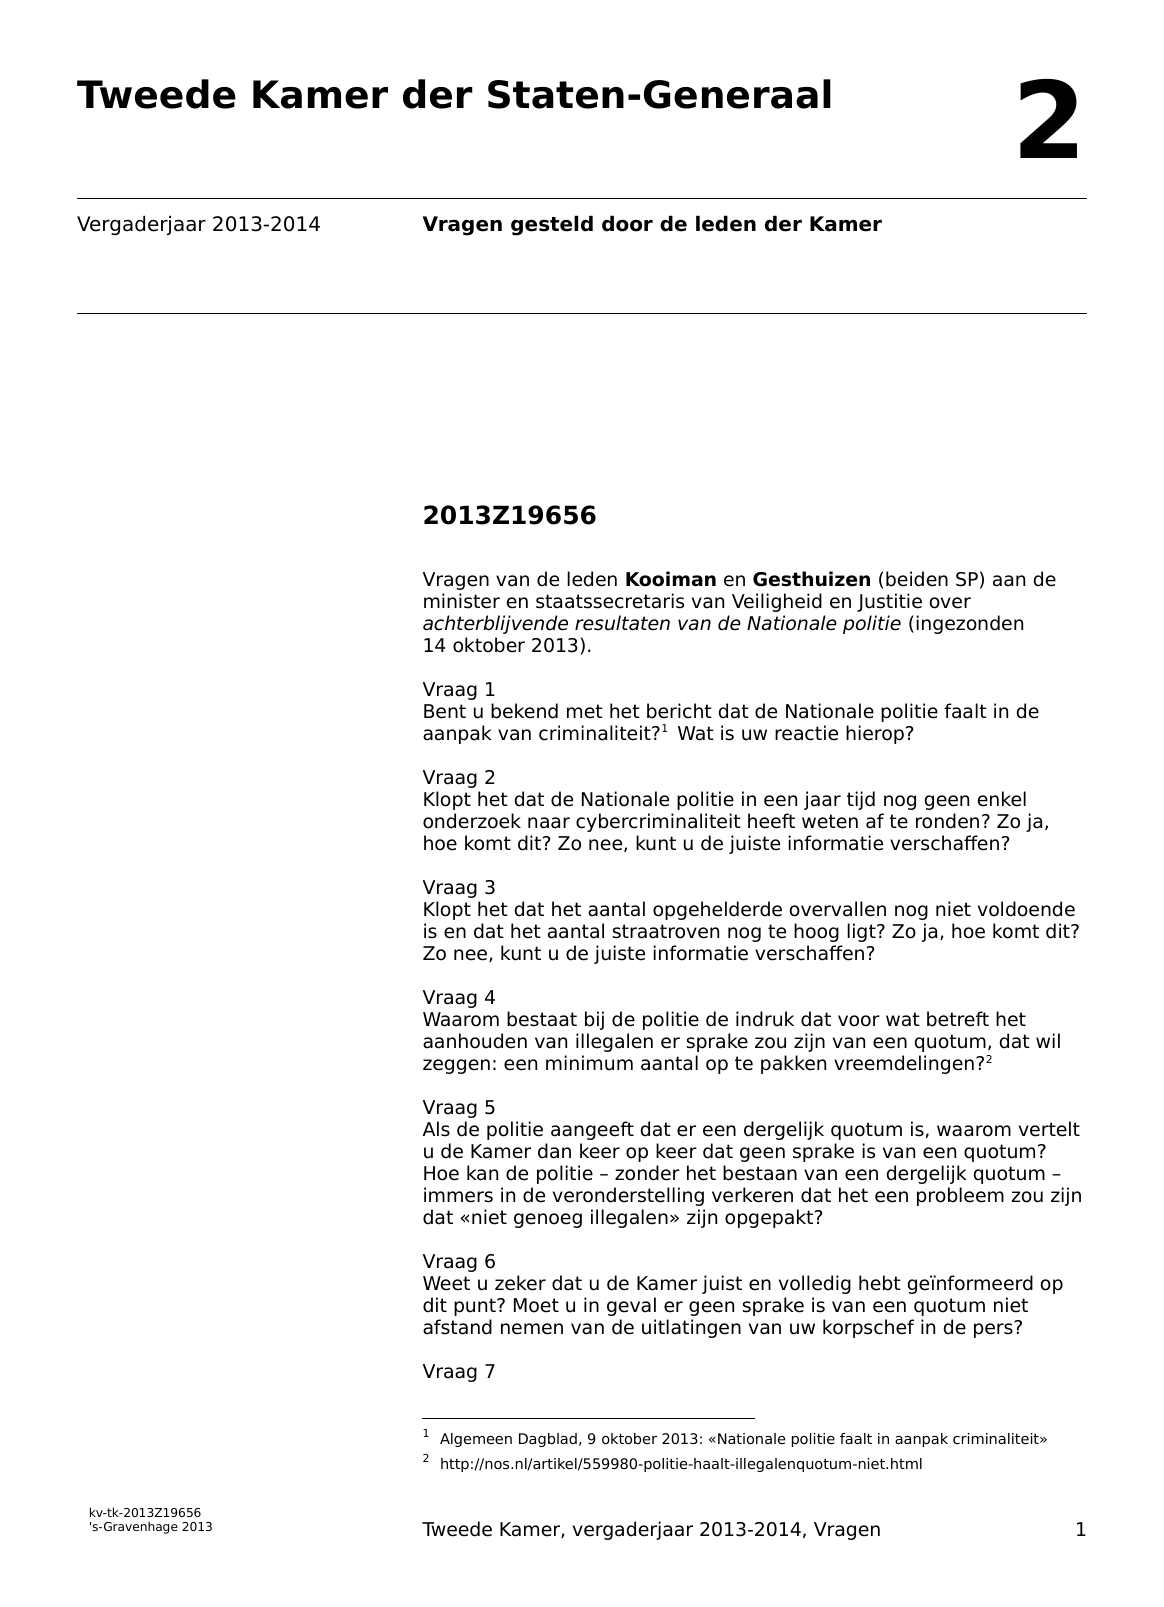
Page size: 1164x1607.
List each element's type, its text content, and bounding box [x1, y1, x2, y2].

text Vraag 1 [422, 679, 1087, 701]
text Bent u bekend met het bericht dat de Nationale politie faalt in de aanpak van criminaliteit? Wat is uw reactie hierop? [422, 701, 1087, 745]
text Algemeen Dagblad, 9 oktober 2013: «Nationale politie faalt in aanpak criminaliteit» [422, 1427, 1087, 1449]
text Vraag 2 [422, 767, 1087, 789]
table_cell Vergaderjaar 2013-2014 [77, 199, 422, 313]
text Vraag 6 [422, 1251, 1087, 1273]
text Vraag 7 [422, 1361, 1087, 1383]
text Klopt het dat de Nationale politie in een jaar tijd nog geen enkel onderzoek naar cybercriminaliteit heeft weten af te ronden? Zo ja, hoe komt dit? Zo nee, kunt u de juiste informatie verschaffen? [422, 789, 1087, 855]
text Weet u zeker dat u de Kamer juist en volledig hebt geïnformeerd op dit punt? Moet u in geval er geen sprake is van een quotum niet afstand nemen van de uitlatingen van uw korpschef in de pers? [422, 1273, 1087, 1339]
text kv-tk-2013Z19656 [88, 1506, 323, 1520]
text 's-Gravenhage 2013 [88, 1520, 323, 1534]
text Vraag 4 [422, 987, 1087, 1009]
text Vragen van de leden Kooiman en Gesthuizen (beiden SP) aan de minister en staatssecretaris van Veiligheid en Justitie over achterblijvende resultaten van de Nationale politie (ingezonden 14 oktober 2013). [422, 569, 1087, 657]
table_header Tweede Kamer der Staten-Generaal [77, 59, 886, 198]
text Als de politie aangeeft dat er een dergelijk quotum is, waarom vertelt u de Kamer dan keer op keer dat geen sprake is van een quotum? Hoe kan de politie – zonder het bestaan van een dergelijk quotum – immers in de veronderstelling verkeren dat het een probleem zou zijn dat «niet genoeg illegalen» zijn opgepakt? [422, 1119, 1087, 1229]
text Klopt het dat het aantal opgehelderde overvallen nog niet voldoende is en dat het aantal straatroven nog te hoog ligt? Zo ja, hoe komt dit? Zo nee, kunt u de juiste informatie verschaffen? [422, 899, 1087, 965]
text Vraag 5 [422, 1097, 1087, 1119]
text http://nos.nl/artikel/559980-politie-haalt-illegalenquotum-niet.html [422, 1452, 1087, 1474]
text 2013Z19656 [422, 501, 1087, 531]
table_cell Vragen gesteld door de leden der Kamer [422, 199, 1087, 313]
text Vraag 3 [422, 877, 1087, 899]
text Waarom bestaat bij de politie de indruk dat voor wat betreft het aanhouden van illegalen er sprake zou zijn van een quotum, dat wil zeggen: een minimum aantal op te pakken vreemdelingen? [422, 1009, 1087, 1075]
table_header 2 [886, 59, 1087, 198]
